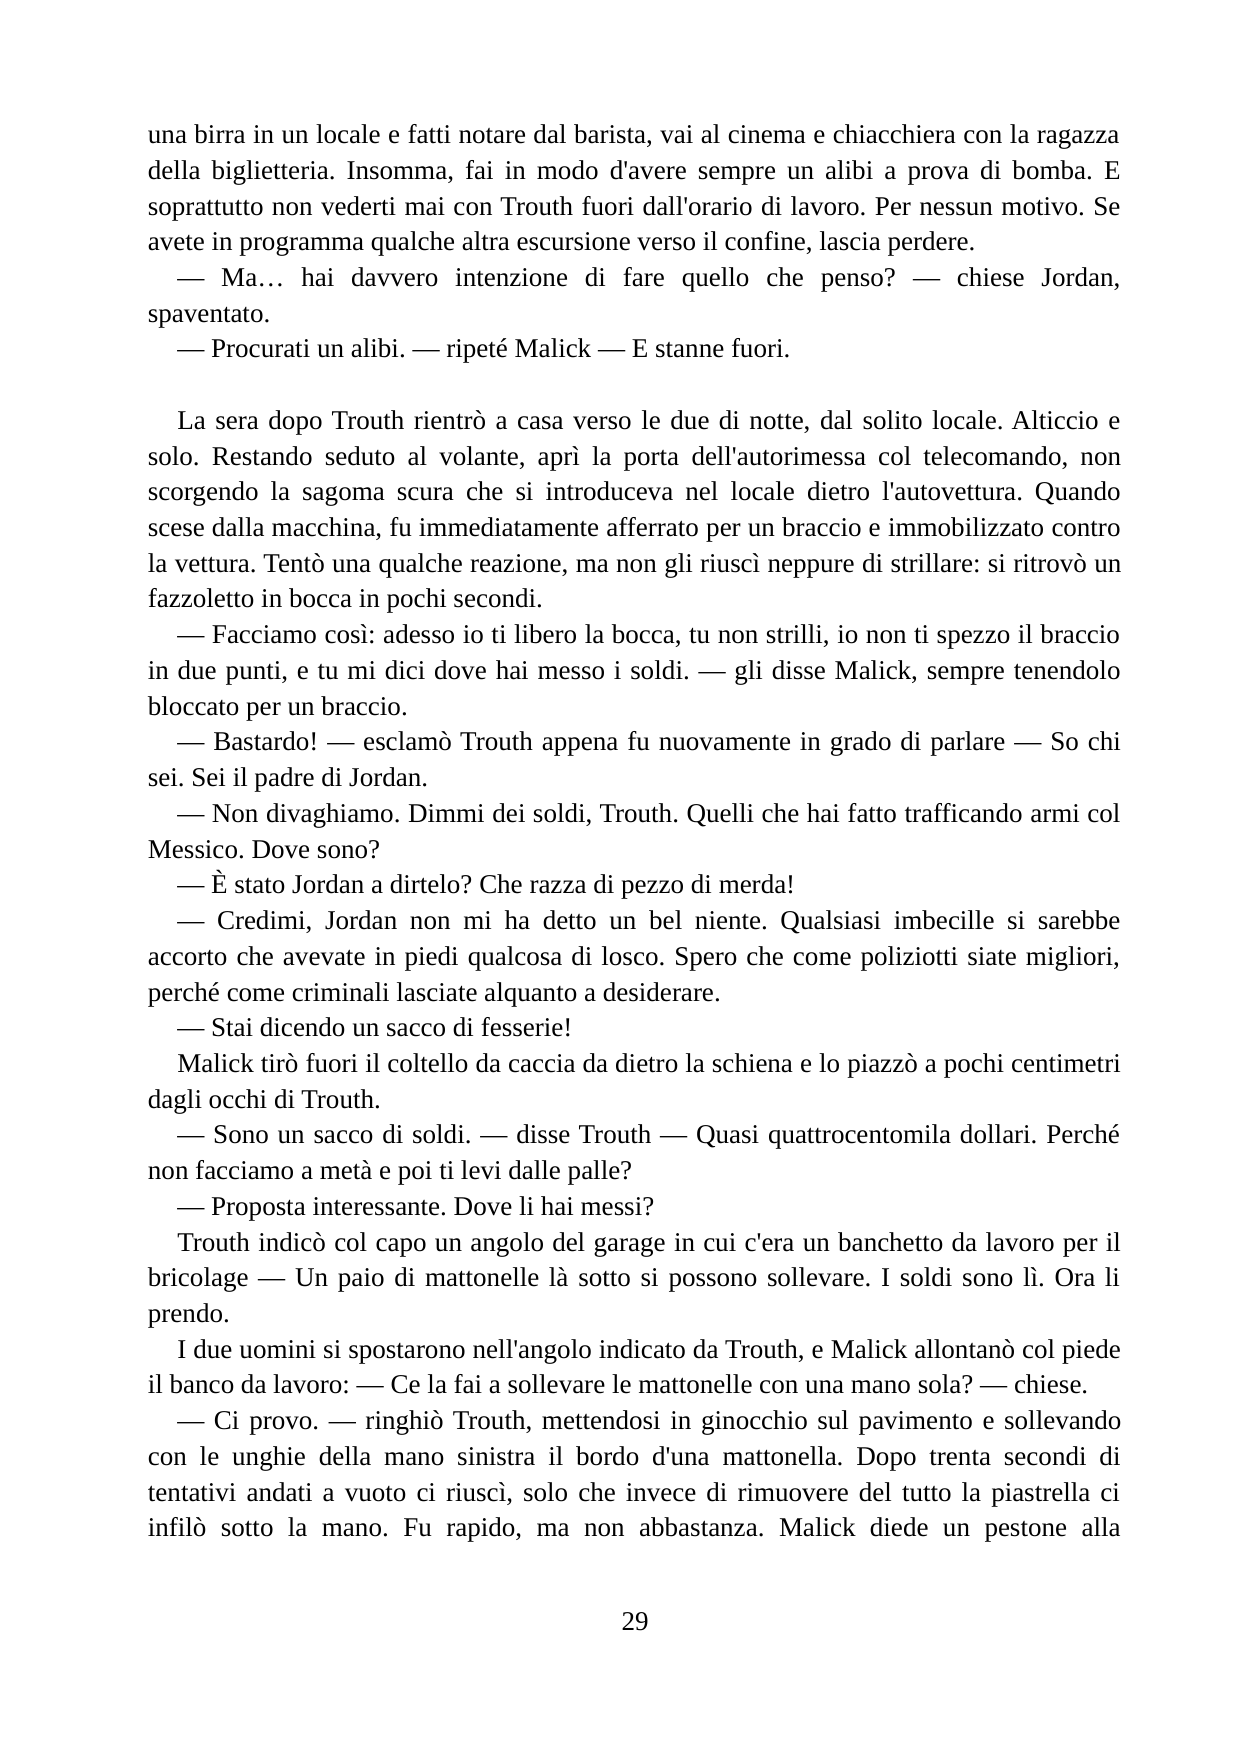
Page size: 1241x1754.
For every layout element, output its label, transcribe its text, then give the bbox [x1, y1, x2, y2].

text Malick tirò fuori il coltello da caccia da dietro la schiena e lo piazzò a pochi centimetri dagli occhi di Trouth. [148, 1047, 1122, 1114]
text — Credimi, Jordan non mi ha detto un bel niente. Qualsiasi imbecille si sarebbe accorto che avevate in piedi qualcosa di losco. Spero che come poliziotti siate migliori, perché come criminali lasciate alquanto a desiderare. [148, 904, 1122, 1007]
text — Non divaghiamo. Dimmi dei soldi, Trouth. Quelli che hai fatto trafficando armi col Messico. Dove sono? [148, 797, 1122, 864]
text Trouth indicò col capo un angolo del garage in cui c'era un banchetto da lavoro per il bricolage — Un paio di mattonelle là sotto si possono sollevare. I soldi sono lì. Ora li prendo. [148, 1226, 1122, 1328]
text — Ma… hai davvero intenzione di fare quello che penso? — chiese Jordan, spaventato. [148, 261, 1122, 328]
text — È stato Jordan a dirtelo? Che razza di pezzo di merda! [148, 868, 1122, 899]
text La sera dopo Trouth rientrò a casa verso le due di notte, dal solito locale. Alticcio e solo. Restando seduto al volante, aprì la porta dell'autorimessa col telecomando, non scorgendo la sagoma scura che si introduceva nel locale dietro l'autovettura. Quando scese dalla macchina, fu immediatamente afferrato per un braccio e immobilizzato contro la vettura. Tentò una qualche reazione, ma non gli riuscì neppure di strillare: si ritrovò un fazzoletto in bocca in pochi secondi. [148, 404, 1122, 614]
text — Procurati un alibi. — ripeté Malick — E stanne fuori. [148, 332, 1122, 364]
text una birra in un locale e fatti notare dal barista, vai al cinema e chiacchiera con la ragazza della biglietteria. Insomma, fai in modo d'avere sempre un alibi a prova di bomba. E soprattutto non vederti mai con Trouth fuori dall'orario di lavoro. Per nessun motivo. Se avete in programma qualche altra escursione verso il confine, lascia perdere. [148, 118, 1122, 256]
text — Sono un sacco di soldi. — disse Trouth — Quasi quattrocentomila dollari. Perché non facciamo a metà e poi ti levi dalle palle? [148, 1118, 1122, 1185]
text — Ci provo. — ringhiò Trouth, mettendosi in ginocchio sul pavimento e sollevando con le unghie della mano sinistra il bordo d'una mattonella. Dopo trenta secondi di tentativi andati a vuoto ci riuscì, solo che invece di rimuovere del tutto la piastrella ci infilò sotto la mano. Fu rapido, ma non abbastanza. Malick diede un pestone alla [148, 1404, 1122, 1543]
text — Facciamo così: adesso io ti libero la bocca, tu non strilli, io non ti spezzo il braccio in due punti, e tu mi dici dove hai messo i soldi. — gli disse Malick, sempre tenendolo bloccato per un braccio. [148, 618, 1122, 721]
text — Proposta interessante. Dove li hai messi? [148, 1190, 1122, 1221]
text I due uomini si spostarono nell'angolo indicato da Trouth, e Malick allontanò col piede il banco da lavoro: — Ce la fai a sollevare le mattonelle con una mano sola? — chiese. [148, 1333, 1122, 1400]
text — Stai dicendo un sacco di fesserie! [148, 1011, 1122, 1042]
text — Bastardo! — esclamò Trouth appena fu nuovamente in grado di parlare — So chi sei. Sei il padre di Jordan. [148, 726, 1122, 792]
